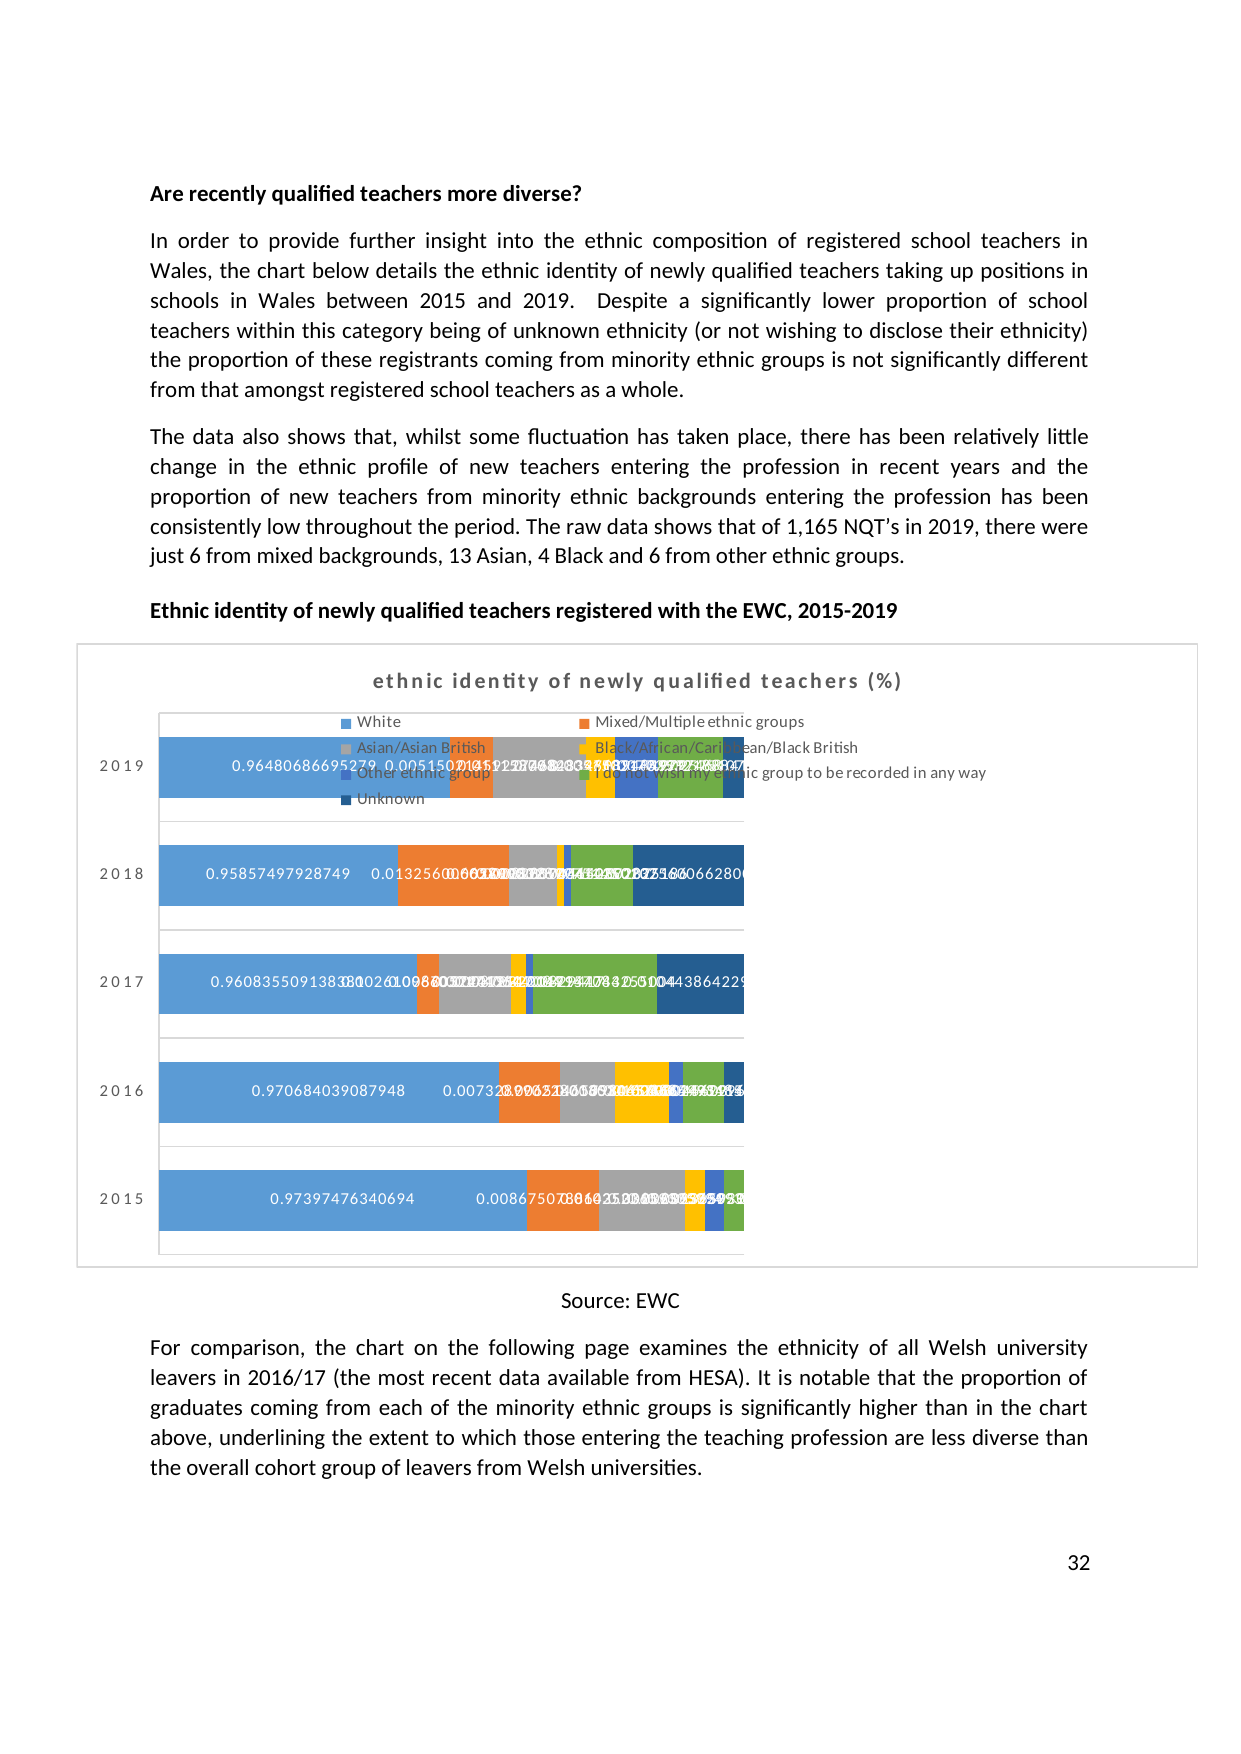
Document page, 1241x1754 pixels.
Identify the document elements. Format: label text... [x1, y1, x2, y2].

text Ethnic identity of newly qualified teachers registered with the EWC, 2015-2019 [150, 597, 1090, 624]
text Source: EWC [150, 1287, 1090, 1315]
text In order to provide further insight into the ethnic composition of registered school teachers in Wales, the chart below details the ethnic identity of newly qualified teachers taking up positions in schools in Wales between 2015 and 2019. Despite a significantly lower proportion of school teachers within this category being of unknown ethnicity (or not wishing to disclose their ethnicity) the proportion of these registrants coming from minority ethnic groups is not significantly different from that amongst registered school teachers as a whole. [150, 226, 1090, 403]
text For comparison, the chart on the following page examines the ethnicity of all Welsh university leavers in 2016/17 (the most recent data available from HESA). It is notable that the proportion of graduates coming from each of the minority ethnic groups is significantly higher than in the chart above, underlining the extent to which those entering the teaching profession are less diverse than the overall cohort group of leavers from Welsh universities. [150, 1333, 1090, 1481]
text Are recently qualified teachers more diverse? [150, 179, 1090, 207]
text The data also shows that, whilst some fluctuation has taken place, there has been relatively little change in the ethnic profile of new teachers entering the profession in recent years and the proportion of new teachers from minority ethnic backgrounds entering the profession has been consistently low throughout the period. The raw data shows that of 1,165 NQT’s in 2019, there were just 6 from mixed backgrounds, 13 Asian, 4 Black and 6 from other ethnic groups. [150, 422, 1090, 570]
